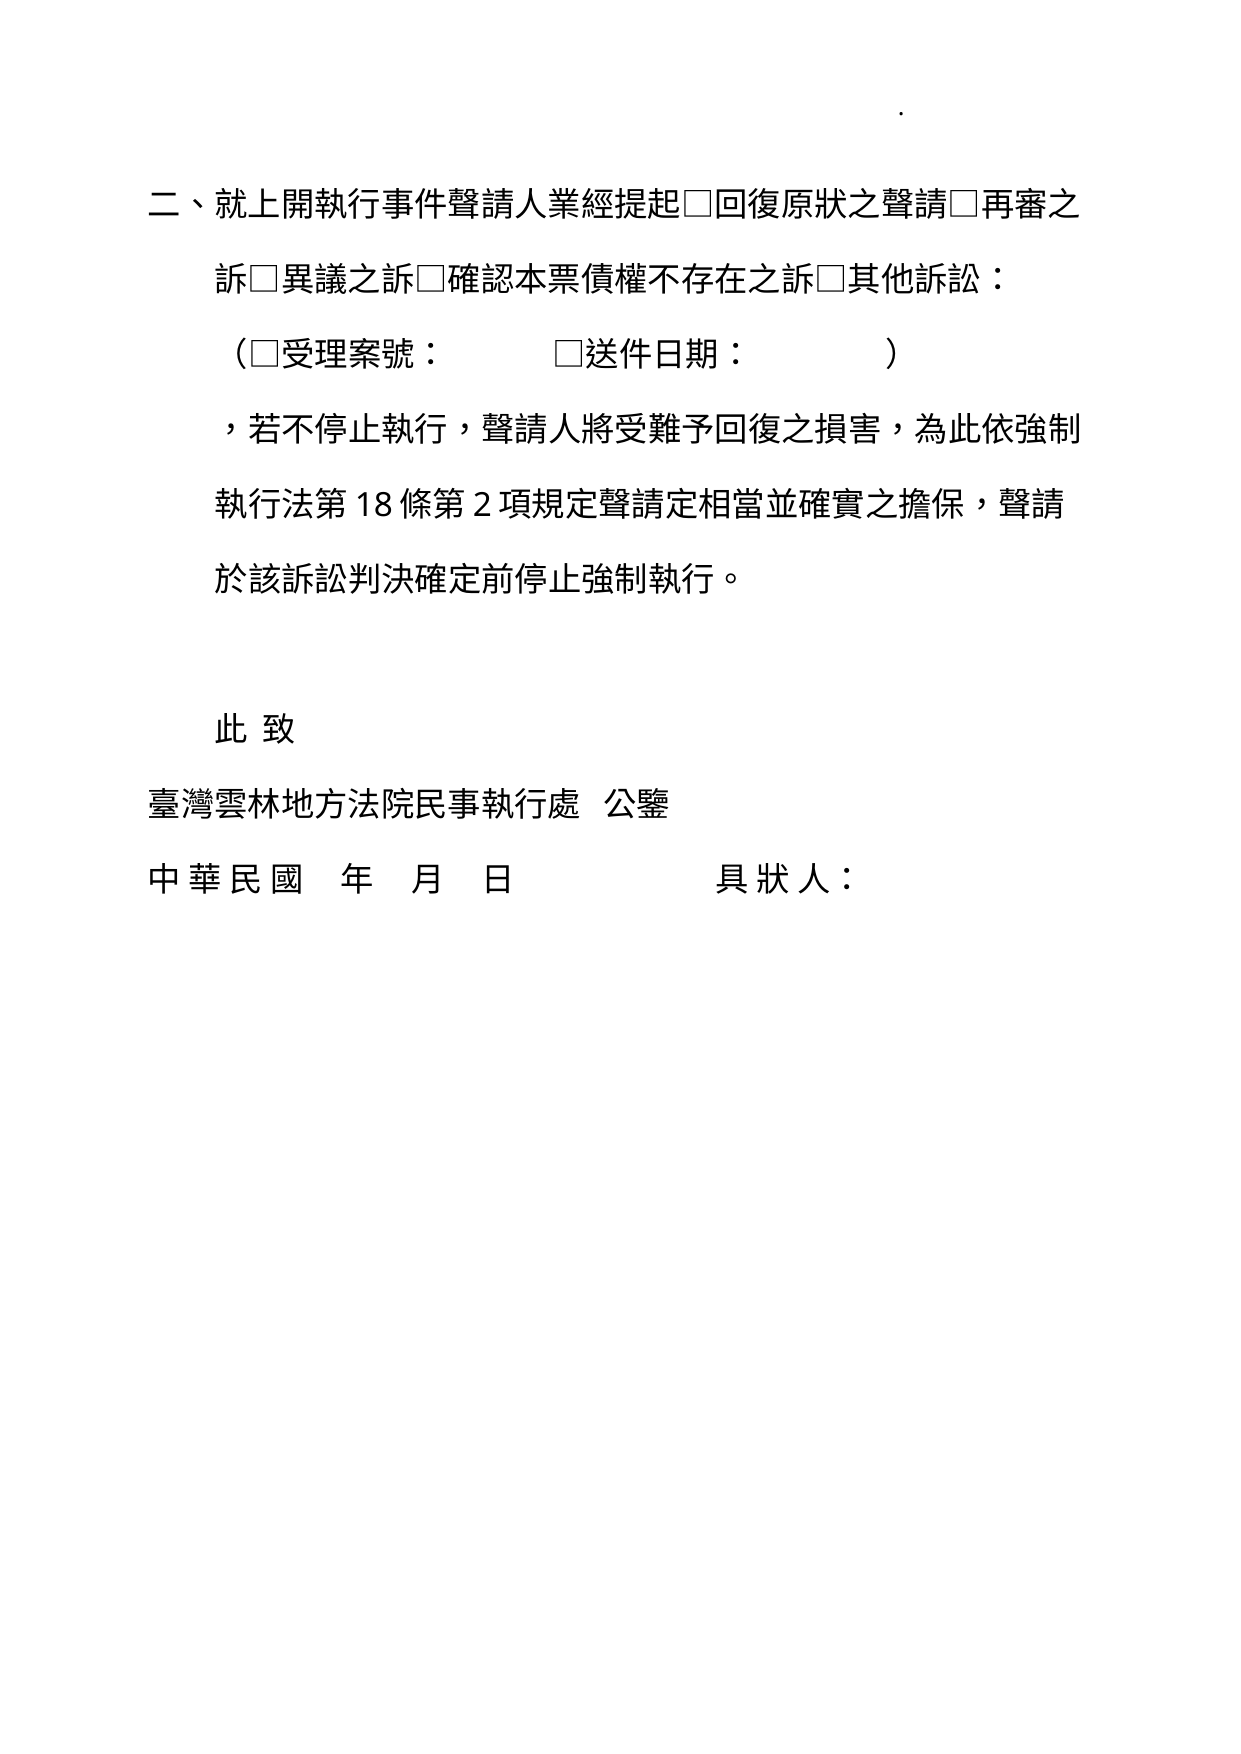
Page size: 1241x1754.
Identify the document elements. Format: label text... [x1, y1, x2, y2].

text ，若不停止執行，聲請人將受難予回復之損害，為此依強制執行法第18條第2項規定聲請定相當並確實之擔保，聲請於該訴訟判決確定前停止強制執行。 [214, 389, 1092, 614]
text 中 華 民 國 年 月 日 具 狀 人： [148, 839, 1092, 914]
text 二、就上開執行事件聲請人業經提起□回復原狀之聲請□再審之訴□異議之訴□確認本票債權不存在之訴□其他訴訟： [148, 164, 1092, 314]
text 此 致 [148, 689, 1092, 764]
text 臺灣雲林地方法院民事執行處 公鑒 [148, 764, 1092, 839]
text （□受理案號： □送件日期： ） [214, 314, 1092, 389]
